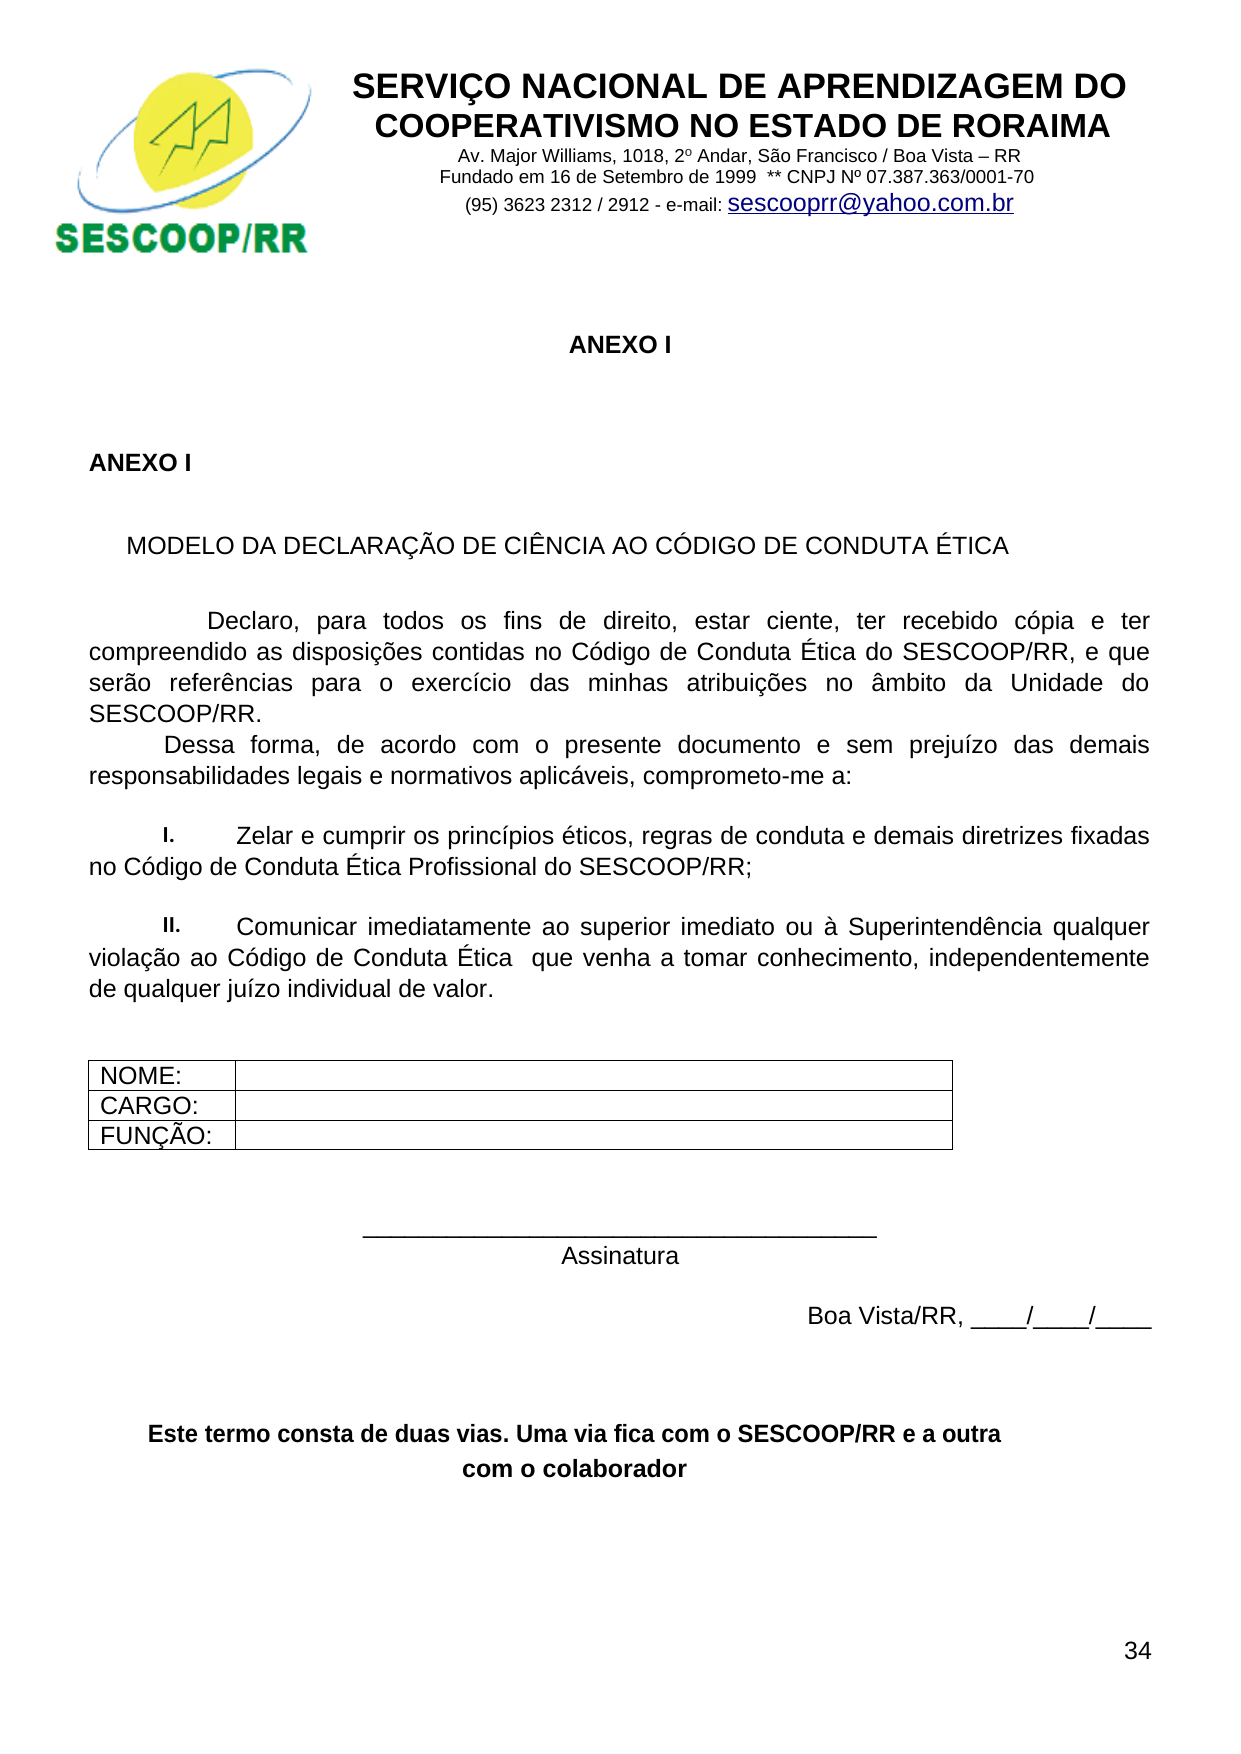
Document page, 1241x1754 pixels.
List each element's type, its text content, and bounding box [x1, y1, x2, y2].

list Zelar e cumprir os princípios éticos, regras de conduta e demais diretrizes fixadas no Código de Conduta Ética Profissional do SESCOOP/RR; [89, 818, 1152, 881]
table_cell [236, 1121, 952, 1149]
table_cell [236, 1091, 952, 1119]
table_header NOME: [89, 1061, 235, 1090]
text Dessa forma, de acordo com o presente documento e sem prejuízo das demais responsabilidades legais e normativos aplicáveis, comprometo-me a: [89, 728, 1152, 790]
table_header [236, 1061, 952, 1090]
table_cell CARGO: [89, 1091, 235, 1119]
table_cell FUNÇÃO: [89, 1121, 235, 1149]
subtitle ANEXO I [89, 330, 1152, 358]
text Boa Vista/RR, ____/____/____ [89, 1299, 1152, 1330]
text Declaro, para todos os fins de direito, estar ciente, ter recebido cópia e ter compreendido as disposições contidas no Código de Conduta Ética do SESCOOP/RR, e que serão referências para o exercício das minhas atribuições no âmbito da Unidade do SESCOOP/RR. [89, 603, 1152, 728]
text _____________________________________ [89, 1208, 1152, 1239]
list Comunicar imediatamente ao superior imediato ou à Superintendência qualquer violação ao Código de Conduta Ética que venha a tomar conhecimento, independentemente de qualquer juízo individual de valor. [89, 909, 1152, 1002]
text Assinatura [89, 1239, 1152, 1270]
subtitle ANEXO I [89, 448, 1152, 477]
text MODELO DA DECLARAÇÃO DE CIÊNCIA AO CÓDIGO DE CONDUTA ÉTICA [126, 528, 1152, 559]
text Este termo consta de duas vias. Uma via fica com o SESCOOP/RR e a outra com o colaborador [133, 1419, 1015, 1482]
